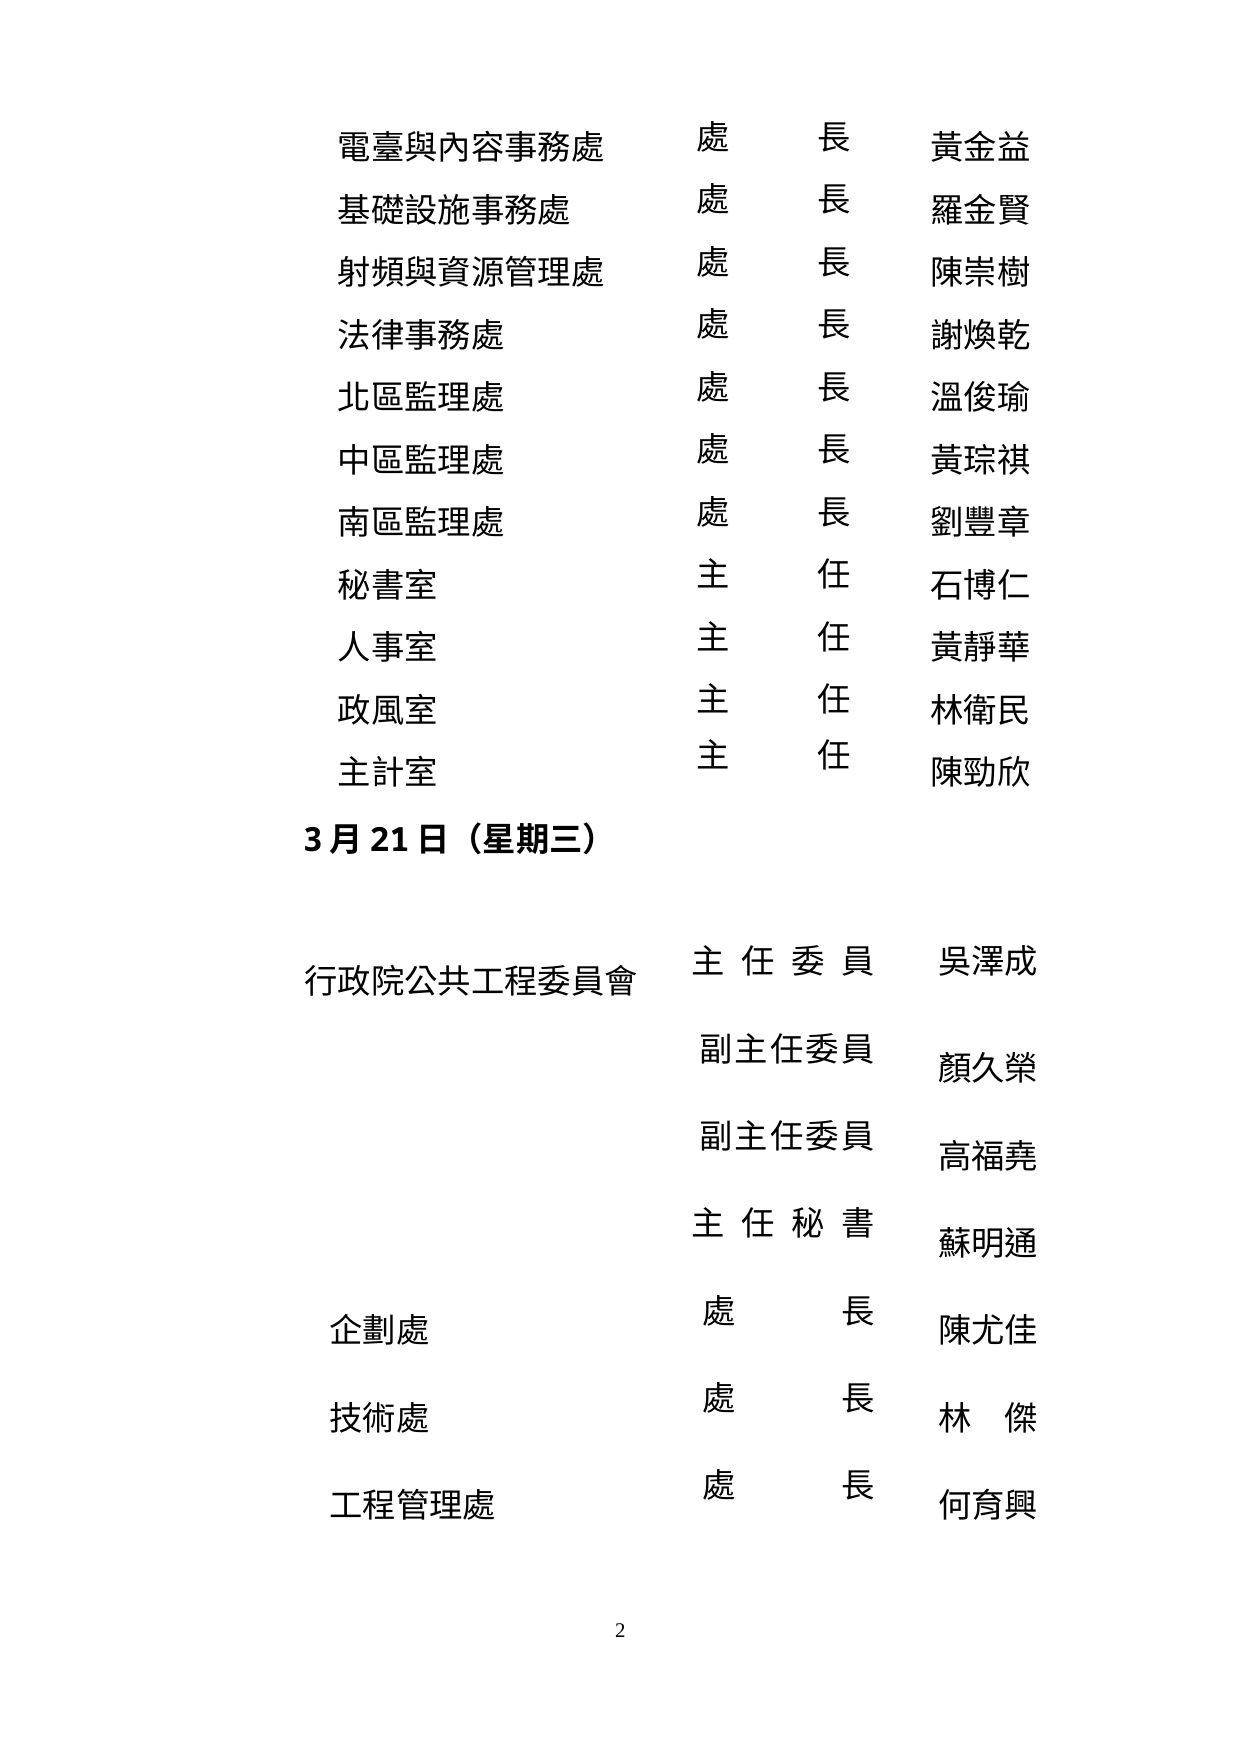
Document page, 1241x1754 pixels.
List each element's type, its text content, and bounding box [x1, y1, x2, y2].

table_cell 副主任委員 [641, 1003, 877, 1090]
table_cell 處 長 [641, 1352, 877, 1439]
table_cell 企劃處 [301, 1265, 641, 1352]
table_cell 電臺與內容事務處 [301, 103, 641, 166]
table_cell 工程管理處 [301, 1440, 641, 1527]
table_cell 謝煥乾 [907, 291, 1054, 353]
table_cell 劉豐章 [907, 478, 1054, 541]
table_cell 黃金益 [907, 103, 1054, 166]
table_cell 主 任 秘 書 [641, 1178, 877, 1265]
table_cell 處 長 [641, 1265, 877, 1352]
table_cell 陳勁欣 [907, 728, 1054, 791]
table_cell 主 任 [641, 603, 907, 666]
table_cell [301, 1090, 641, 1178]
table_cell 政風室 [301, 666, 641, 728]
table_cell 處 長 [641, 353, 907, 416]
table_cell 射頻與資源管理處 [301, 228, 641, 291]
table_cell 主 任 [641, 541, 907, 603]
text 3月21日（星期三） [136, 809, 1104, 862]
table_cell 北區監理處 [301, 353, 641, 416]
table_cell 顏久榮 [877, 1003, 1098, 1090]
table_cell 主計室 [301, 728, 641, 791]
table_cell 處 長 [641, 166, 907, 228]
table_cell 中區監理處 [301, 416, 641, 478]
table_cell 處 長 [641, 416, 907, 478]
table_cell 蘇明通 [877, 1178, 1098, 1265]
table_header 吳澤成 [877, 916, 1098, 1003]
table_cell 基礎設施事務處 [301, 166, 641, 228]
table_cell 石博仁 [907, 541, 1054, 603]
table_cell 陳崇樹 [907, 228, 1054, 291]
table_cell 處 長 [641, 228, 907, 291]
table_cell 人事室 [301, 603, 641, 666]
table_cell 處 長 [641, 1440, 877, 1527]
table_cell 主 任 [641, 728, 907, 791]
table_cell 黃琮祺 [907, 416, 1054, 478]
table_cell 林 傑 [877, 1352, 1098, 1439]
table_cell 法律事務處 [301, 291, 641, 353]
table_header 行政院公共工程委員會 [301, 916, 641, 1003]
table_cell 南區監理處 [301, 478, 641, 541]
table_cell 秘書室 [301, 541, 641, 603]
table_cell 高福堯 [877, 1090, 1098, 1178]
table_cell 處 長 [641, 103, 907, 166]
table_cell [301, 1003, 641, 1090]
table_header 主 任 委 員 [641, 916, 877, 1003]
table_cell 林衛民 [907, 666, 1054, 728]
table_cell 處 長 [641, 478, 907, 541]
table_cell 陳尤佳 [877, 1265, 1098, 1352]
table_cell 何育興 [877, 1440, 1098, 1527]
table_cell 處 長 [641, 291, 907, 353]
table_cell 黃靜華 [907, 603, 1054, 666]
table_cell 主 任 [641, 666, 907, 728]
table_cell 溫俊瑜 [907, 353, 1054, 416]
table_cell 羅金賢 [907, 166, 1054, 228]
table_cell [301, 1178, 641, 1265]
table_cell 副主任委員 [641, 1090, 877, 1178]
table_cell 技術處 [301, 1352, 641, 1439]
